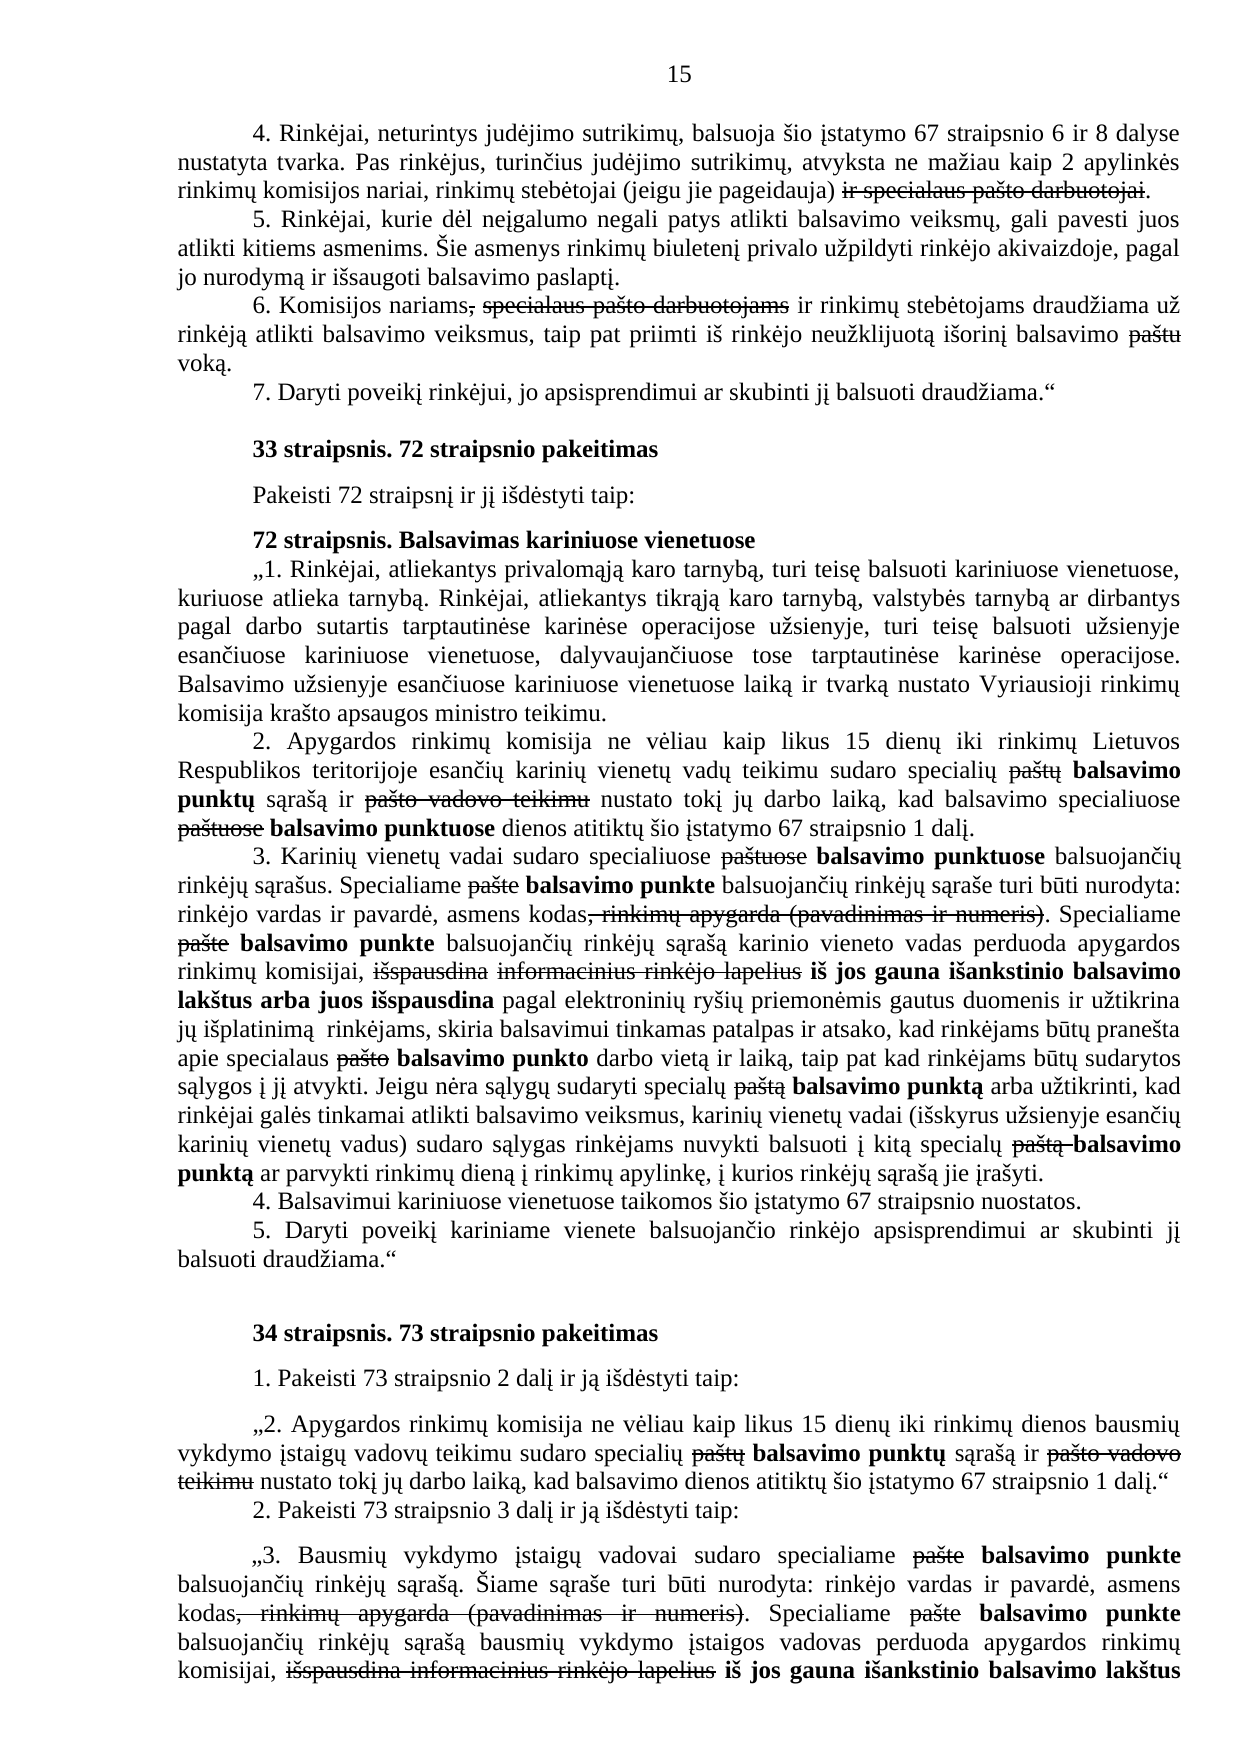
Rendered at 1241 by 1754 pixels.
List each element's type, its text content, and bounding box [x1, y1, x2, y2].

text 4. Balsavimui kariniuose vienetuose taikomos šio įstatymo 67 straipsnio nuostatos. [177, 1186, 1181, 1215]
text 3. Karinių vienetų vadai sudaro specialiuose paštuose balsavimo punktuose balsuojančių rinkėjų sąrašus. Specialiame pašte balsavimo punkte balsuojančių rinkėjų sąraše turi būti nurodyta: rinkėjo vardas ir pavardė, asmens kodas, rinkimų apygarda (pavadinimas ir numeris). Specialiame pašte balsavimo punkte balsuojančių rinkėjų sąrašą karinio vieneto vadas perduoda apygardos rinkimų komisijai, išspausdina informacinius rinkėjo lapelius iš jos gauna išankstinio balsavimo lakštus arba juos išspausdina pagal elektroninių ryšių priemonėmis gautus duomenis ir užtikrina jų išplatinimą rinkėjams, skiria balsavimui tinkamas patalpas ir atsako, kad rinkėjams būtų pranešta apie specialaus pašto balsavimo punkto darbo vietą ir laiką, taip pat kad rinkėjams būtų sudarytos sąlygos į jį atvykti. Jeigu nėra sąlygų sudaryti specialų paštą balsavimo punktą arba užtikrinti, kad rinkėjai galės tinkamai atlikti balsavimo veiksmus, karinių vienetų vadai (išskyrus užsienyje esančių karinių vienetų vadus) sudaro sąlygas rinkėjams nuvykti balsuoti į kitą specialų paštą balsavimo punktą ar parvykti rinkimų dieną į rinkimų apylinkę, į kurios rinkėjų sąrašą jie įrašyti. [177, 841, 1181, 1186]
text 5. Daryti poveikį kariniame vienete balsuojančio rinkėjo apsisprendimui ar skubinti jį balsuoti draudžiama.“ [177, 1215, 1181, 1273]
text 1. Pakeisti 73 straipsnio 2 dalį ir ją išdėstyti taip: [177, 1363, 1181, 1392]
text 7. Daryti poveikį rinkėjui, jo apsisprendimui ar skubinti jį balsuoti draudžiama.“ [177, 377, 1181, 406]
text 34 straipsnis. 73 straipsnio pakeitimas [177, 1318, 1181, 1347]
text 4. Rinkėjai, neturintys judėjimo sutrikimų, balsuoja šio įstatymo 67 straipsnio 6 ir 8 dalyse nustatyta tvarka. Pas rinkėjus, turinčius judėjimo sutrikimų, atvyksta ne mažiau kaip 2 apylinkės rinkimų komisijos nariai, rinkimų stebėtojai (jeigu jie pageidauja) ir specialaus pašto darbuotojai. [177, 118, 1181, 204]
text 5. Rinkėjai, kurie dėl neįgalumo negali patys atlikti balsavimo veiksmų, gali pavesti juos atlikti kitiems asmenims. Šie asmenys rinkimų biuletenį privalo užpildyti rinkėjo akivaizdoje, pagal jo nurodymą ir išsaugoti balsavimo paslaptį. [177, 204, 1181, 291]
text „3. Bausmių vykdymo įstaigų vadovai sudaro specialiame pašte balsavimo punkte balsuojančių rinkėjų sąrašą. Šiame sąraše turi būti nurodyta: rinkėjo vardas ir pavardė, asmens kodas, rinkimų apygarda (pavadinimas ir numeris). Specialiame pašte balsavimo punkte balsuojančių rinkėjų sąrašą bausmių vykdymo įstaigos vadovas perduoda apygardos rinkimų komisijai, išspausdina informacinius rinkėjo lapelius iš jos gauna išankstinio balsavimo lakštus [177, 1541, 1181, 1684]
text „2. Apygardos rinkimų komisija ne vėliau kaip likus 15 dienų iki rinkimų dienos bausmių vykdymo įstaigų vadovų teikimu sudaro specialių paštų balsavimo punktų sąrašą ir pašto vadovo teikimu nustato tokį jų darbo laiką, kad balsavimo dienos atitiktų šio įstatymo 67 straipsnio 1 dalį.“ [177, 1409, 1181, 1495]
text 33 straipsnis. 72 straipsnio pakeitimas [177, 434, 1181, 463]
text „1. Rinkėjai, atliekantys privalomąją karo tarnybą, turi teisę balsuoti kariniuose vienetuose, kuriuose atlieka tarnybą. Rinkėjai, atliekantys tikrąją karo tarnybą, valstybės tarnybą ar dirbantys pagal darbo sutartis tarptautinėse karinėse operacijose užsienyje, turi teisę balsuoti užsienyje esančiuose kariniuose vienetuose, dalyvaujančiuose tose tarptautinėse karinėse operacijose. Balsavimo užsienyje esančiuose kariniuose vienetuose laiką ir tvarką nustato Vyriausioji rinkimų komisija krašto apsaugos ministro teikimu. [177, 554, 1181, 726]
text Pakeisti 72 straipsnį ir jį išdėstyti taip: [177, 480, 1181, 508]
text 2. Apygardos rinkimų komisija ne vėliau kaip likus 15 dienų iki rinkimų Lietuvos Respublikos teritorijoje esančių karinių vienetų vadų teikimu sudaro specialių paštų balsavimo punktų sąrašą ir pašto vadovo teikimu nustato tokį jų darbo laiką, kad balsavimo specialiuose paštuose balsavimo punktuose dienos atitiktų šio įstatymo 67 straipsnio 1 dalį. [177, 726, 1181, 841]
text 6. Komisijos nariams, specialaus pašto darbuotojams ir rinkimų stebėtojams draudžiama už rinkėją atlikti balsavimo veiksmus, taip pat priimti iš rinkėjo neužklijuotą išorinį balsavimo paštu voką. [177, 291, 1181, 377]
text 72 straipsnis. Balsavimas kariniuose vienetuose [177, 525, 1181, 554]
text 2. Pakeisti 73 straipsnio 3 dalį ir ją išdėstyti taip: [177, 1495, 1181, 1524]
